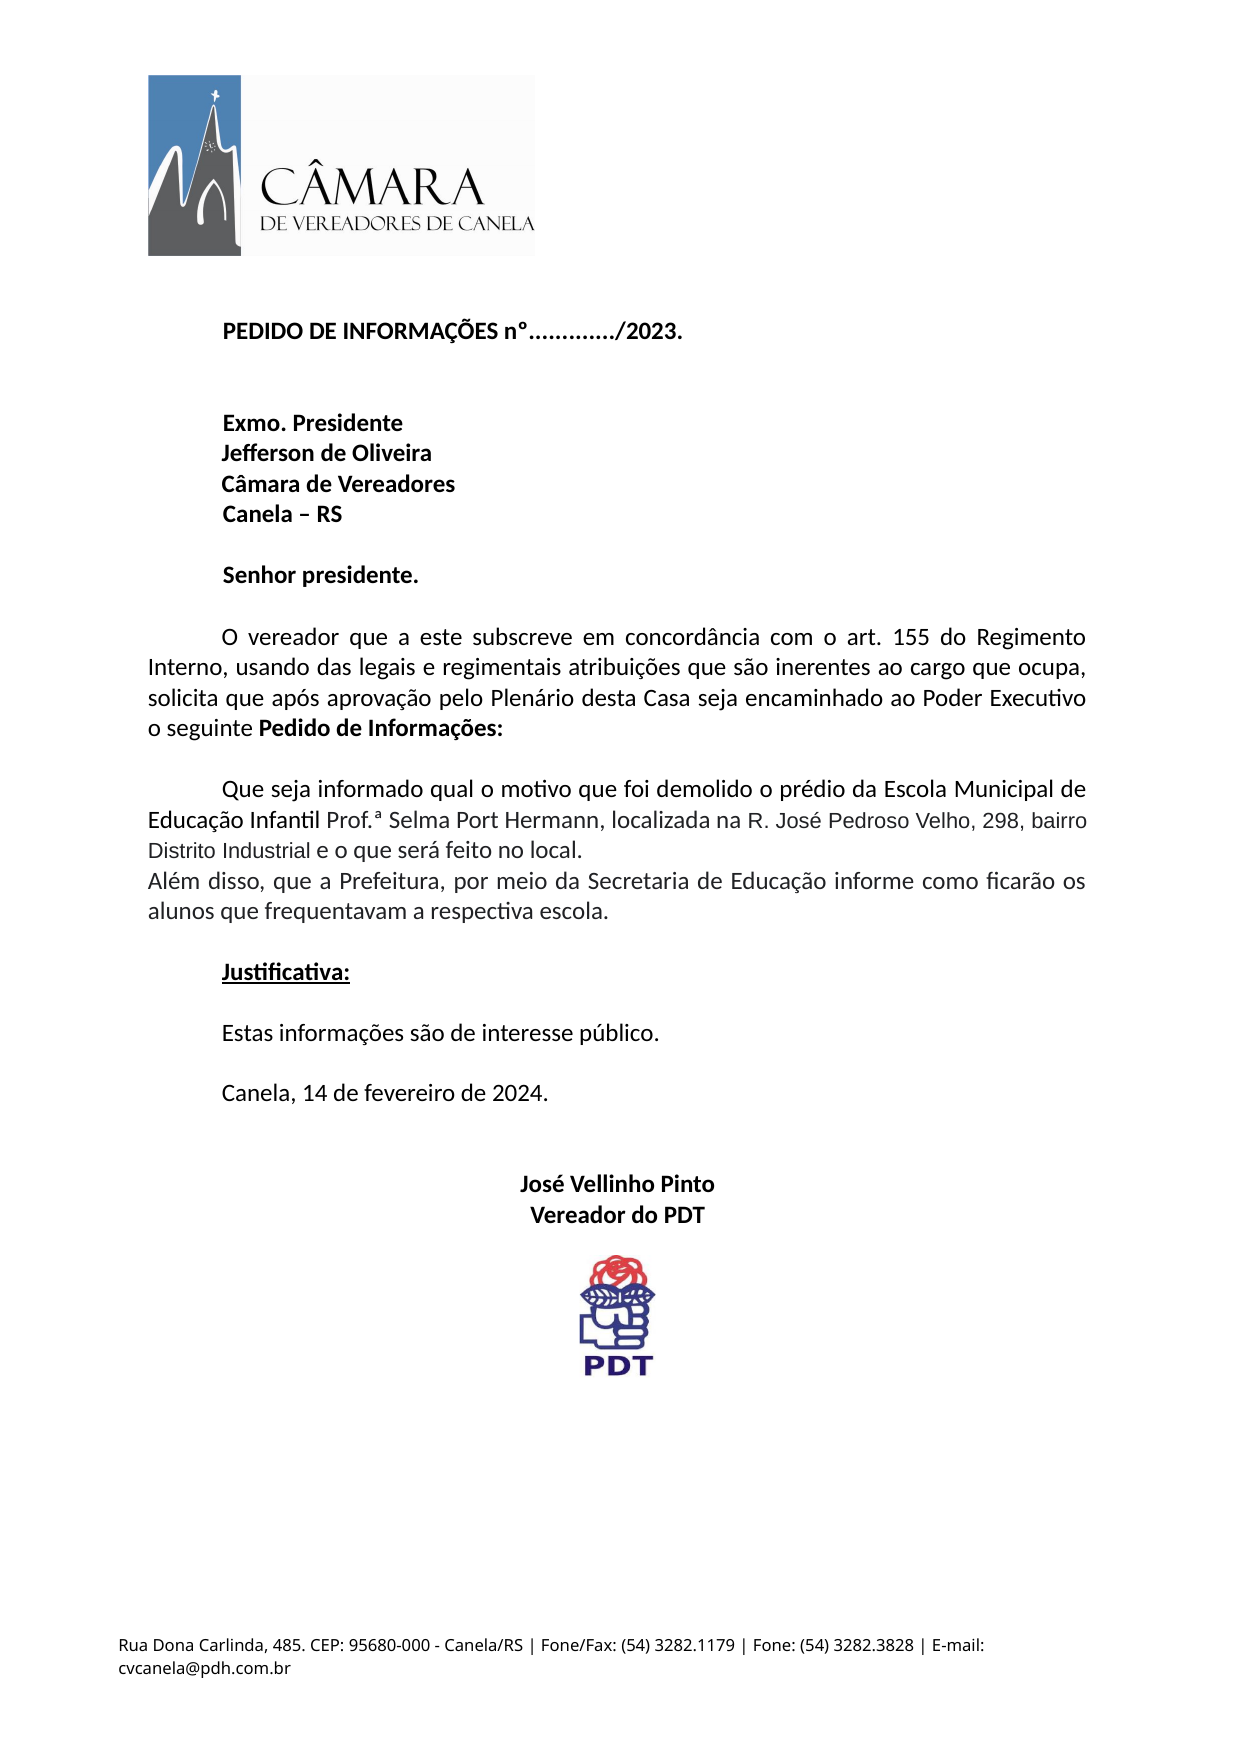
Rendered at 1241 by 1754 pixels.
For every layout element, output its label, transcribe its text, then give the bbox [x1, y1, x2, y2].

picture [579, 1254, 656, 1381]
text Câmara de Vereadores [148, 468, 1087, 498]
text Senhor presidente. [148, 559, 1087, 590]
text Jefferson de Oliveira [148, 437, 1087, 468]
text Canela, 14 de fevereiro de 2024. [148, 1077, 1087, 1107]
text Além disso, que a Prefeitura, por meio da Secretaria de Educação informe como ficarão os alunos que frequentavam a respectiva escola. [148, 865, 1087, 926]
picture [147, 75, 535, 256]
text Canela – RS [148, 498, 1087, 529]
text José Vellinho Pinto [148, 1168, 1087, 1199]
text Que seja informado qual o motivo que foi demolido o prédio da Escola Municipal de Educação Infantil Prof.ª Selma Port Hermann, localizada na R. José Pedroso Velho, 298, bairro Distrito Industrial e o que será feito no local. [148, 773, 1087, 865]
text Justificativa: [148, 956, 1087, 987]
text Exmo. Presidente [148, 407, 1087, 437]
text O vereador que a este subscreve em concordância com o art. 155 do Regimento Interno, usando das legais e regimentais atribuições que são inerentes ao cargo que ocupa, solicita que após aprovação pelo Plenário desta Casa seja encaminhado ao Poder Executivo o seguinte Pedido de Informações: [148, 621, 1087, 743]
text PEDIDO DE INFORMAÇÕES nº............./2023. [148, 315, 1087, 346]
text Estas informações são de interesse público. [148, 987, 1087, 1048]
text Vereador do PDT [148, 1199, 1087, 1229]
